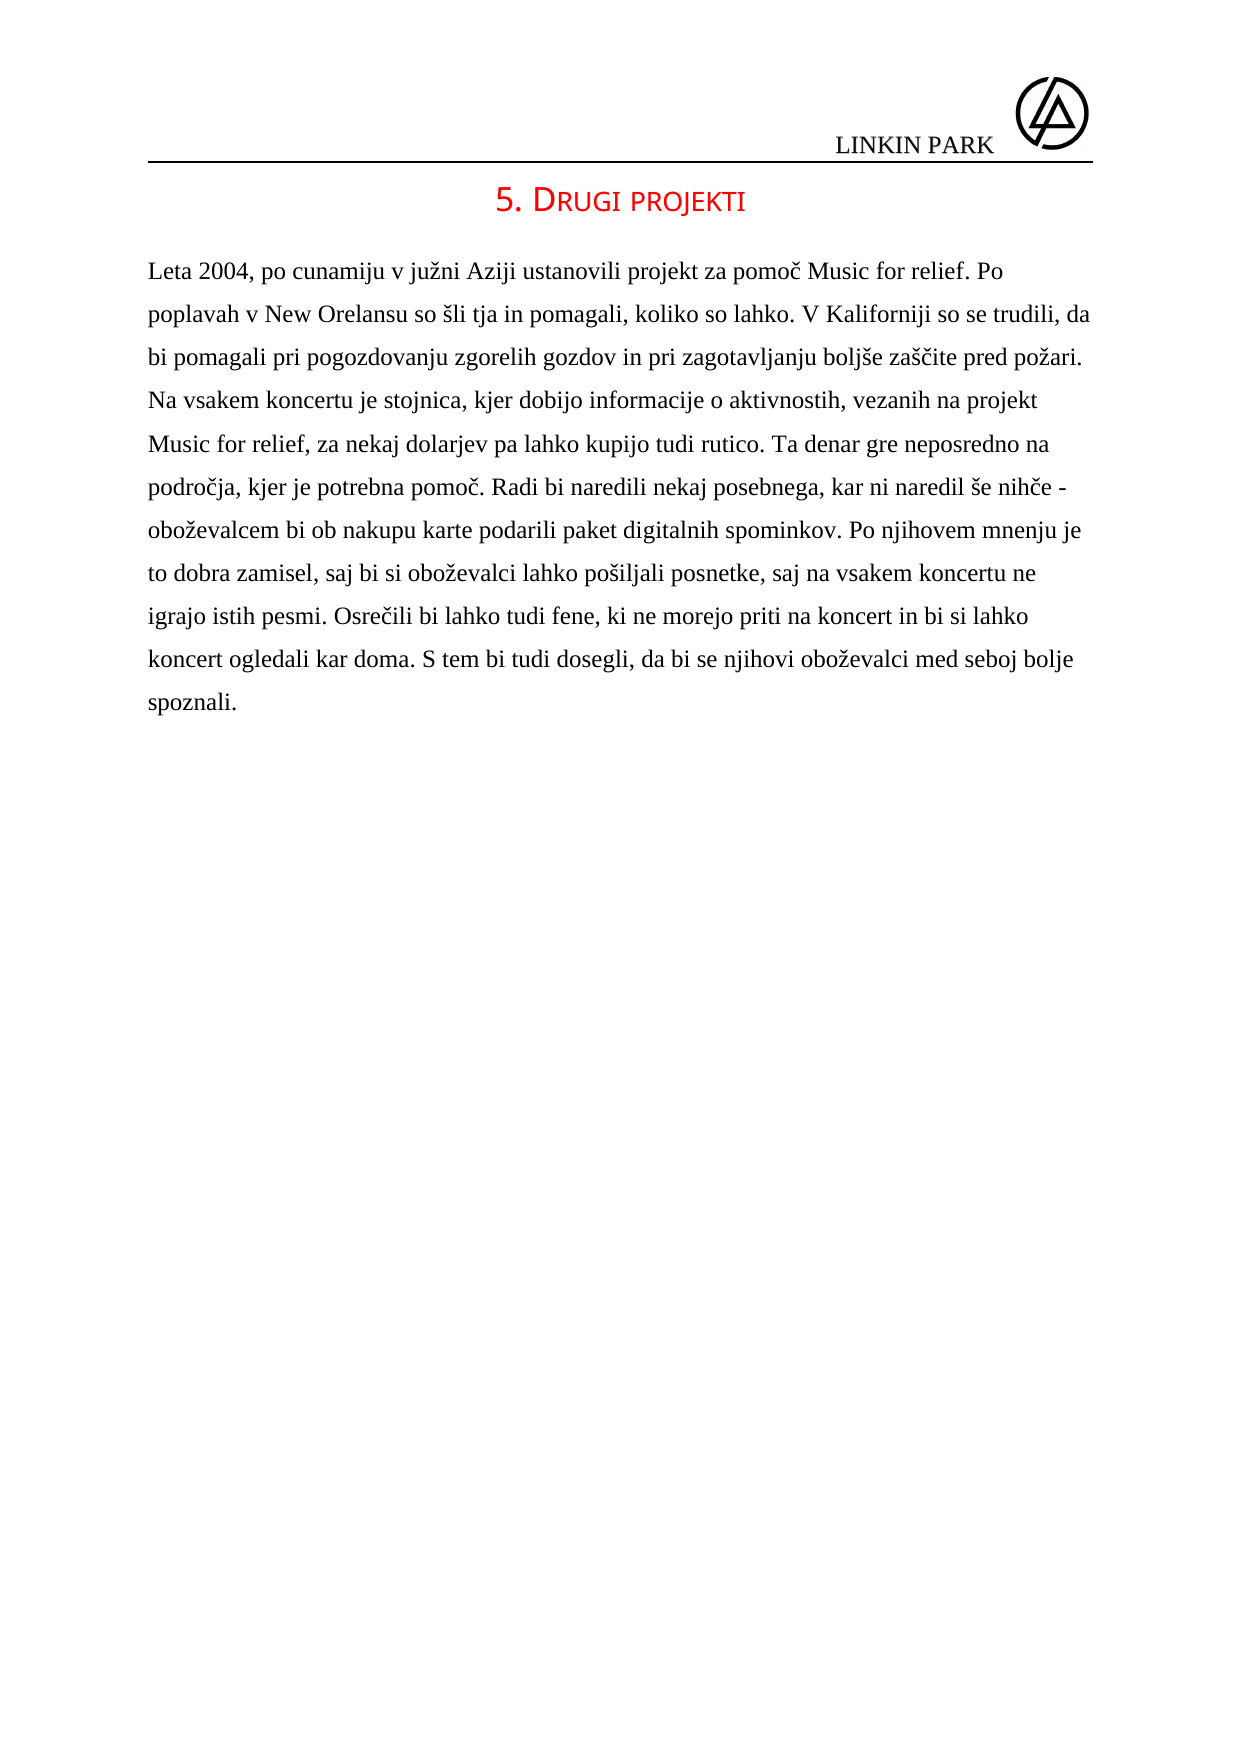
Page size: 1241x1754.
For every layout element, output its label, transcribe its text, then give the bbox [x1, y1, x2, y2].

picture [1012, 73, 1093, 154]
subtitle Drugi projekti [148, 176, 1093, 221]
text Leta 2004, po cunamiju v južni Aziji ustanovili projekt za pomoč Music for relief. Po poplavah v New Orelansu so šli tja in pomagali, koliko so lahko. V Kaliforniji so se trudili, da bi pomagali pri pogozdovanju zgorelih gozdov in pri zagotavljanju boljše zaščite pred požari. Na vsakem koncertu je stojnica, kjer dobijo informacije o aktivnostih, vezanih na projekt Music for relief, za nekaj dolarjev pa lahko kupijo tudi rutico. Ta denar gre neposredno na področja, kjer je potrebna pomoč. Radi bi naredili nekaj posebnega, kar ni naredil še nihče - oboževalcem bi ob nakupu karte podarili paket digitalnih spominkov. Po njihovem mnenju je to dobra zamisel, saj bi si oboževalci lahko pošiljali posnetke, saj na vsakem koncertu ne igrajo istih pesmi. Osrečili bi lahko tudi fene, ki ne morejo priti na koncert in bi si lahko koncert ogledali kar doma. S tem bi tudi dosegli, da bi se njihovi oboževalci med seboj bolje spoznali. [148, 256, 1093, 716]
